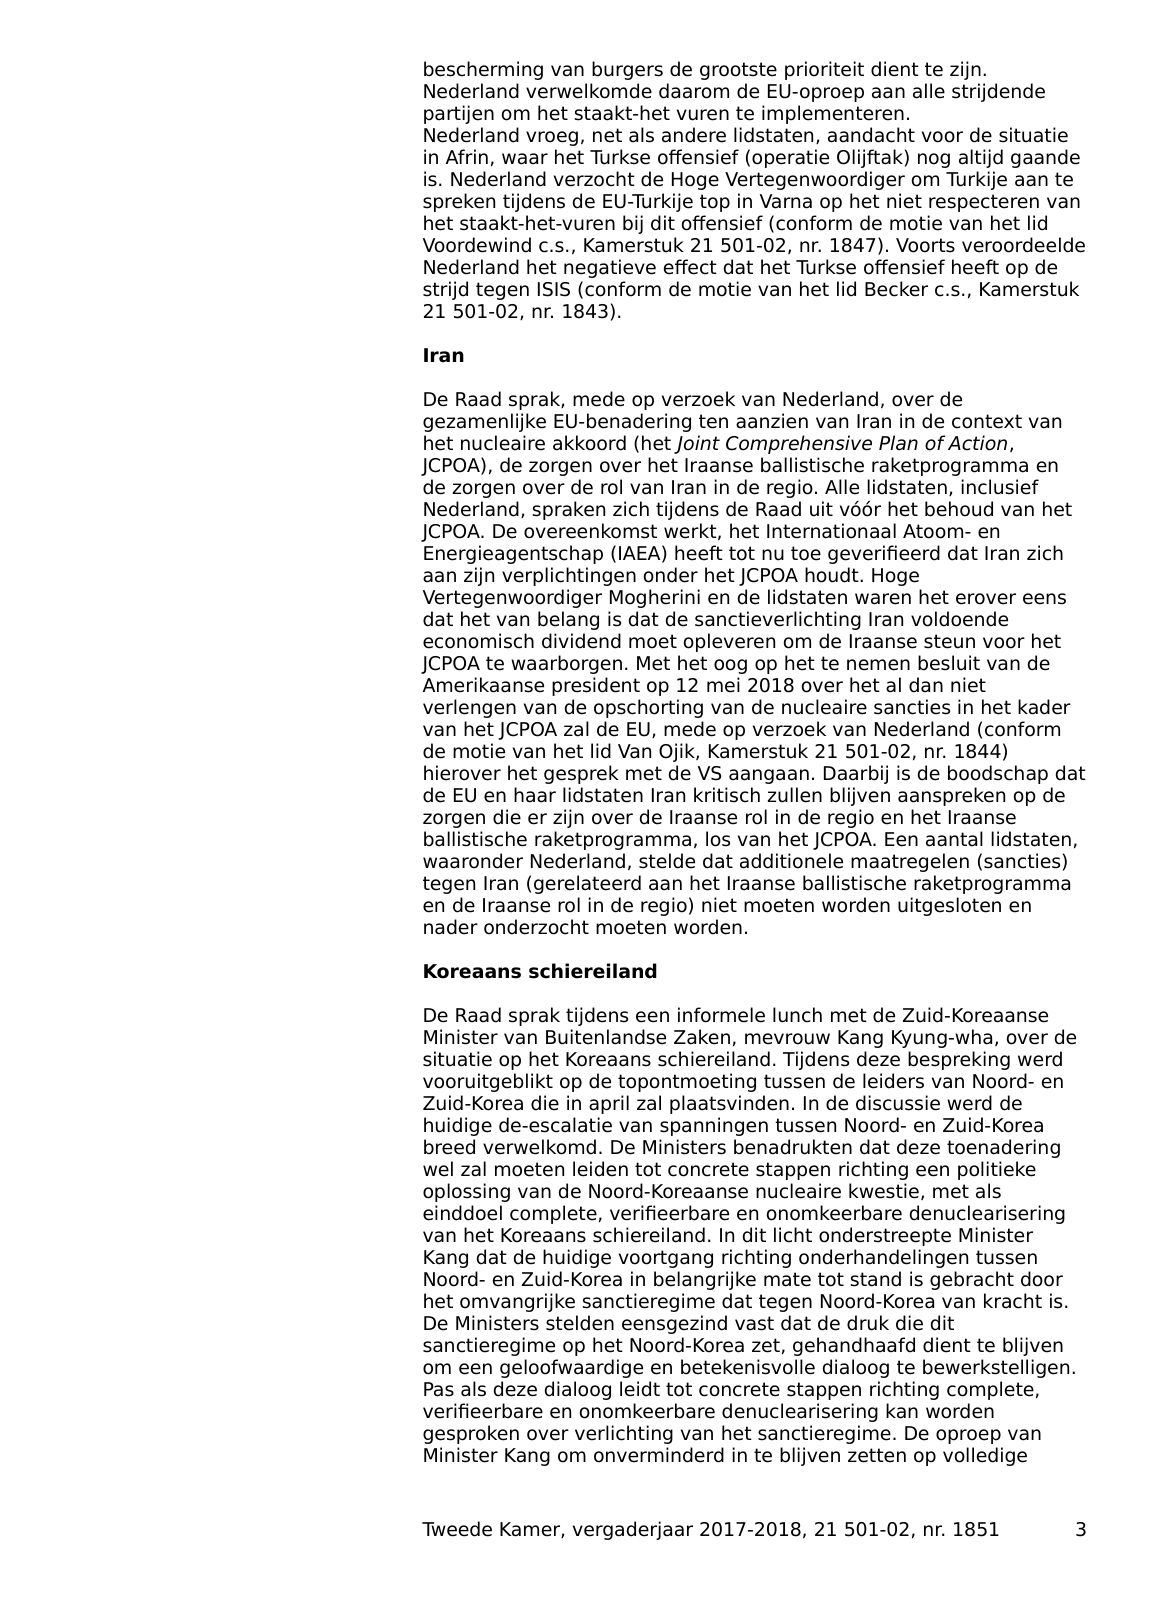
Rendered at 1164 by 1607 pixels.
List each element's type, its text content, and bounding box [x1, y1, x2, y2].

text bescherming van burgers de grootste prioriteit dient te zijn. Nederland verwelkomde daarom de EU-oproep aan alle strijdende partijen om het staakt-het vuren te implementeren. [422, 59, 1087, 125]
text De Raad sprak, mede op verzoek van Nederland, over de gezamenlijke EU-benadering ten aanzien van Iran in de context van het nucleaire akkoord (het Joint Comprehensive Plan of Action, JCPOA), de zorgen over het Iraanse ballistische raketprogramma en de zorgen over de rol van Iran in de regio. Alle lidstaten, inclusief Nederland, spraken zich tijdens de Raad uit vóór het behoud van het JCPOA. De overeenkomst werkt, het Internationaal Atoom- en Energieagentschap (IAEA) heeft tot nu toe geverifieerd dat Iran zich aan zijn verplichtingen onder het JCPOA houdt. Hoge Vertegenwoordiger Mogherini en de lidstaten waren het erover eens dat het van belang is dat de sanctieverlichting Iran voldoende economisch dividend moet opleveren om de Iraanse steun voor het JCPOA te waarborgen. Met het oog op het te nemen besluit van de Amerikaanse president op 12 mei 2018 over het al dan niet verlengen van de opschorting van de nucleaire sancties in het kader van het JCPOA zal de EU, mede op verzoek van Nederland (conform de motie van het lid Van Ojik, Kamerstuk 21 501-02, nr. 1844) hierover het gesprek met de VS aangaan. Daarbij is de boodschap dat de EU en haar lidstaten Iran kritisch zullen blijven aanspreken op de zorgen die er zijn over de Iraanse rol in de regio en het Iraanse ballistische raketprogramma, los van het JCPOA. Een aantal lidstaten, waaronder Nederland, stelde dat additionele maatregelen (sancties) tegen Iran (gerelateerd aan het Iraanse ballistische raketprogramma en de Iraanse rol in de regio) niet moeten worden uitgesloten en nader onderzocht moeten worden. [422, 389, 1087, 939]
text De Raad sprak tijdens een informele lunch met de Zuid-Koreaanse Minister van Buitenlandse Zaken, mevrouw Kang Kyung-wha, over de situatie op het Koreaans schiereiland. Tijdens deze bespreking werd vooruitgeblikt op de topontmoeting tussen de leiders van Noord- en Zuid-Korea die in april zal plaatsvinden. In de discussie werd de huidige de-escalatie van spanningen tussen Noord- en Zuid-Korea breed verwelkomd. De Ministers benadrukten dat deze toenadering wel zal moeten leiden tot concrete stappen richting een politieke oplossing van de Noord-Koreaanse nucleaire kwestie, met als einddoel complete, verifieerbare en onomkeerbare denuclearisering van het Koreaans schiereiland. In dit licht onderstreepte Minister Kang dat de huidige voortgang richting onderhandelingen tussen Noord- en Zuid-Korea in belangrijke mate tot stand is gebracht door het omvangrijke sanctieregime dat tegen Noord-Korea van kracht is. De Ministers stelden eensgezind vast dat de druk die dit sanctieregime op het Noord-Korea zet, gehandhaafd dient te blijven om een geloofwaardige en betekenisvolle dialoog te bewerkstelligen. Pas als deze dialoog leidt tot concrete stappen richting complete, verifieerbare en onomkeerbare denuclearisering kan worden gesproken over verlichting van het sanctieregime. De oproep van Minister Kang om onverminderd in te blijven zetten op volledige [422, 1005, 1087, 1467]
subtitle Koreaans schiereiland [422, 961, 1087, 983]
subtitle Iran [422, 345, 1087, 367]
text Nederland vroeg, net als andere lidstaten, aandacht voor de situatie in Afrin, waar het Turkse offensief (operatie Olijftak) nog altijd gaande is. Nederland verzocht de Hoge Vertegenwoordiger om Turkije aan te spreken tijdens de EU-Turkije top in Varna op het niet respecteren van het staakt-het-vuren bij dit offensief (conform de motie van het lid Voordewind c.s., Kamerstuk 21 501-02, nr. 1847). Voorts veroordeelde Nederland het negatieve effect dat het Turkse offensief heeft op de strijd tegen ISIS (conform de motie van het lid Becker c.s., Kamerstuk 21 501-02, nr. 1843). [422, 125, 1087, 323]
